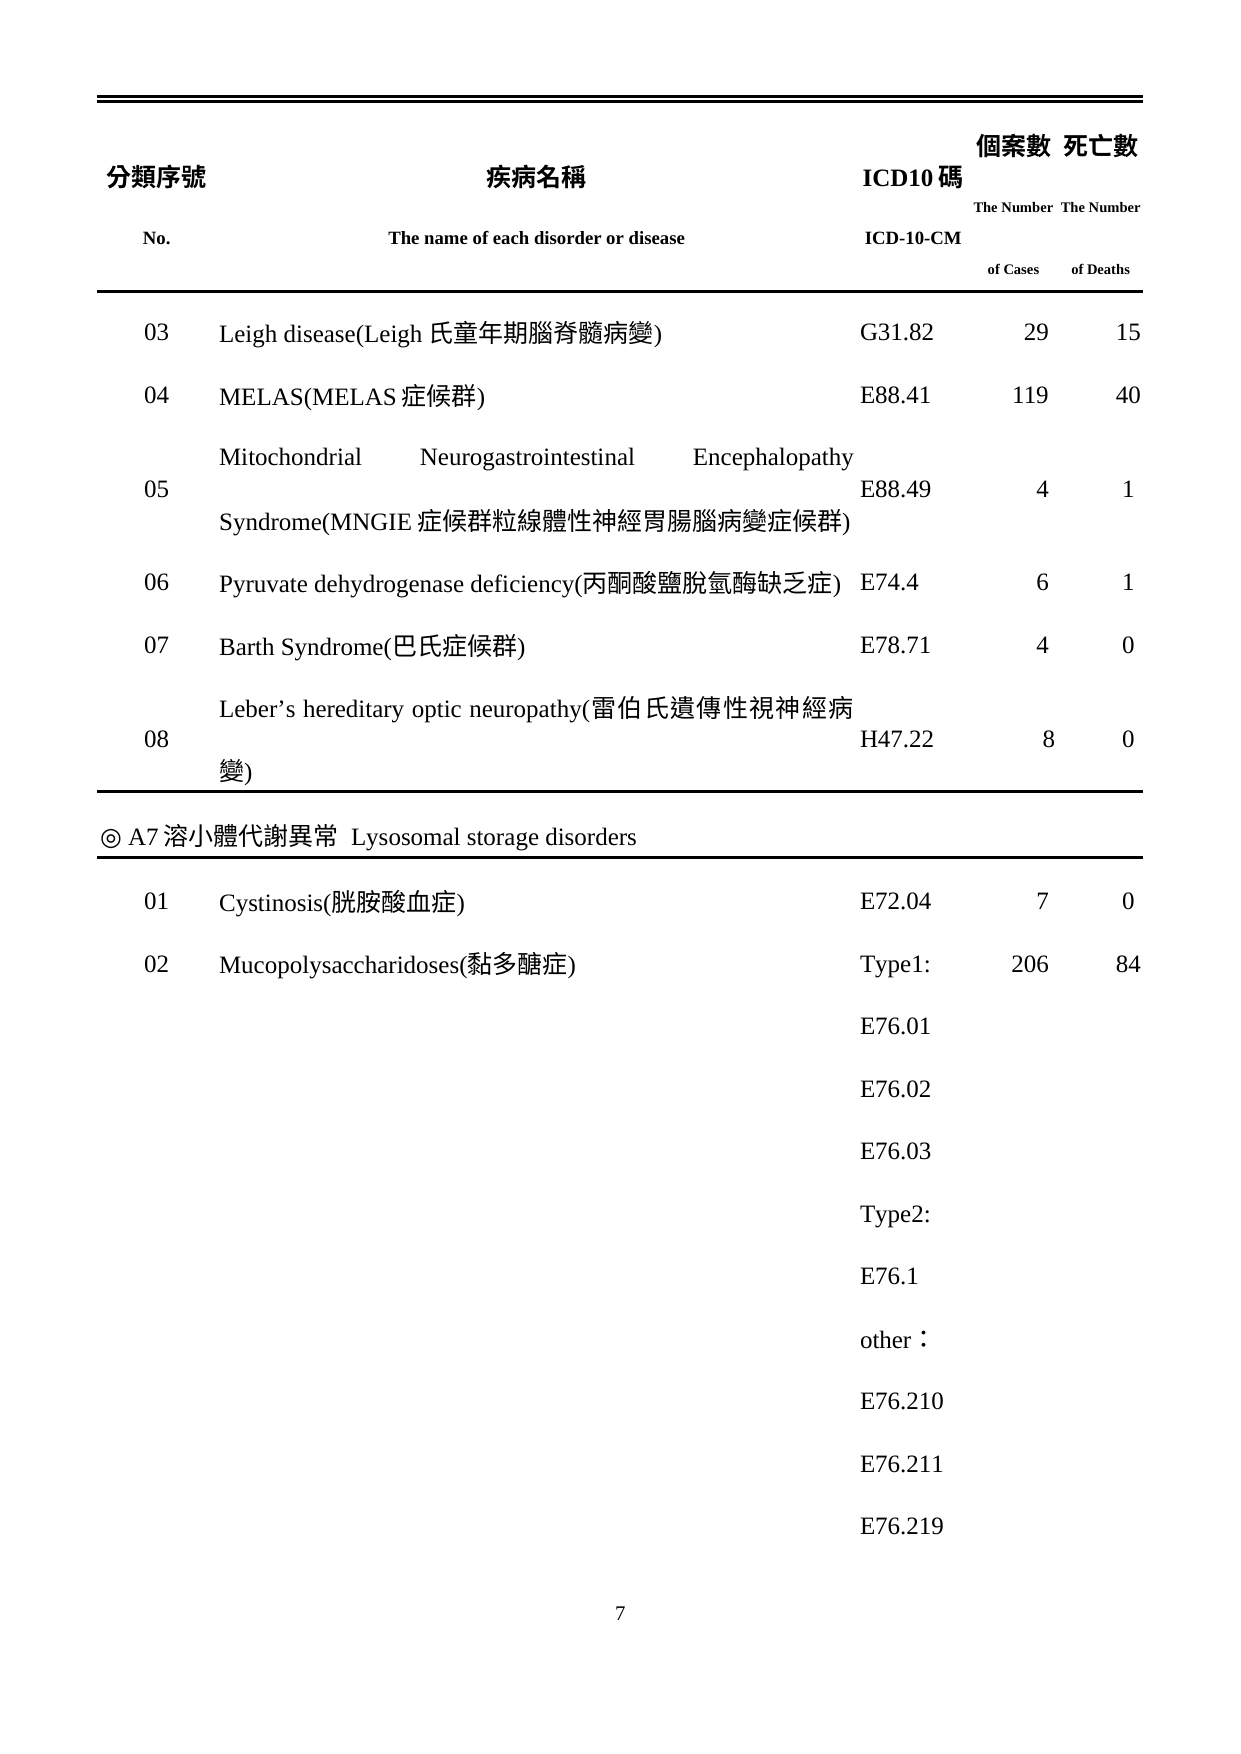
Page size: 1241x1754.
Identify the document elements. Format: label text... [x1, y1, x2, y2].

table_cell 08 [97, 665, 216, 790]
table_cell 7 [969, 859, 1057, 921]
table_cell Mucopolysaccharidoses(黏多醣症) [216, 921, 857, 1546]
table_cell 03 [97, 293, 216, 353]
table_cell 206 [969, 921, 1057, 1546]
table_cell 1 [1058, 415, 1143, 540]
table_header 疾病名稱 The name of each disorder or disease [216, 103, 857, 290]
table_cell Leigh disease(Leigh 氏童年期腦脊髓病變) [216, 293, 857, 353]
table_cell MELAS(MELAS症候群) [216, 353, 857, 415]
table_cell 06 [97, 540, 216, 603]
table_cell 8 [969, 665, 1057, 790]
table_cell 1 [1058, 540, 1143, 603]
table_cell Cystinosis(胱胺酸血症) [216, 859, 857, 921]
table_cell Type1: E76.01 E76.02 E76.03 Type2: E76.1 other： E76.210 E76.211 E76.219 [857, 921, 969, 1546]
table_cell H47.22 [857, 665, 969, 790]
table_cell 40 [1058, 353, 1143, 415]
table_cell 84 [1058, 921, 1143, 1546]
table_cell E72.04 [857, 859, 969, 921]
table_cell 119 [969, 353, 1057, 415]
table_cell 4 [969, 603, 1057, 665]
table_cell E88.41 [857, 353, 969, 415]
table_cell E78.71 [857, 603, 969, 665]
table_cell 6 [969, 540, 1057, 603]
table_cell G31.82 [857, 293, 969, 353]
table_cell 29 [969, 293, 1057, 353]
table_cell 15 [1058, 293, 1143, 353]
table_cell 01 [97, 859, 216, 921]
table_header 死亡數 The Number of Deaths [1058, 103, 1143, 290]
table_cell 0 [1058, 603, 1143, 665]
table_cell Leber’s hereditary optic neuropathy(雷伯氏遺傳性視神經病變) [216, 665, 857, 790]
table_header 個案數 The Number of Cases [969, 103, 1057, 290]
table_cell 04 [97, 353, 216, 415]
table_cell 0 [1058, 665, 1143, 790]
table_cell 02 [97, 921, 216, 1546]
table_cell E74.4 [857, 540, 969, 603]
table_cell Pyruvate dehydrogenase deficiency(丙酮酸鹽脫氫酶缺乏症) [216, 540, 857, 603]
table_cell 07 [97, 603, 216, 665]
table_cell ◎ A7溶小體代謝異常 Lysosomal storage disorders [97, 793, 1143, 856]
table_cell Barth Syndrome(巴氏症候群) [216, 603, 857, 665]
table_cell Mitochondrial Neurogastrointestinal Encephalopathy Syndrome(MNGIE症候群粒線體性神經胃腸腦病變症候群) [216, 415, 857, 540]
table_cell E88.49 [857, 415, 969, 540]
table_cell 4 [969, 415, 1057, 540]
table_header 分類序號 No. [97, 103, 216, 290]
table_cell 05 [97, 415, 216, 540]
table_header ICD10碼 ICD-10-CM [857, 103, 969, 290]
table_cell 0 [1058, 859, 1143, 921]
